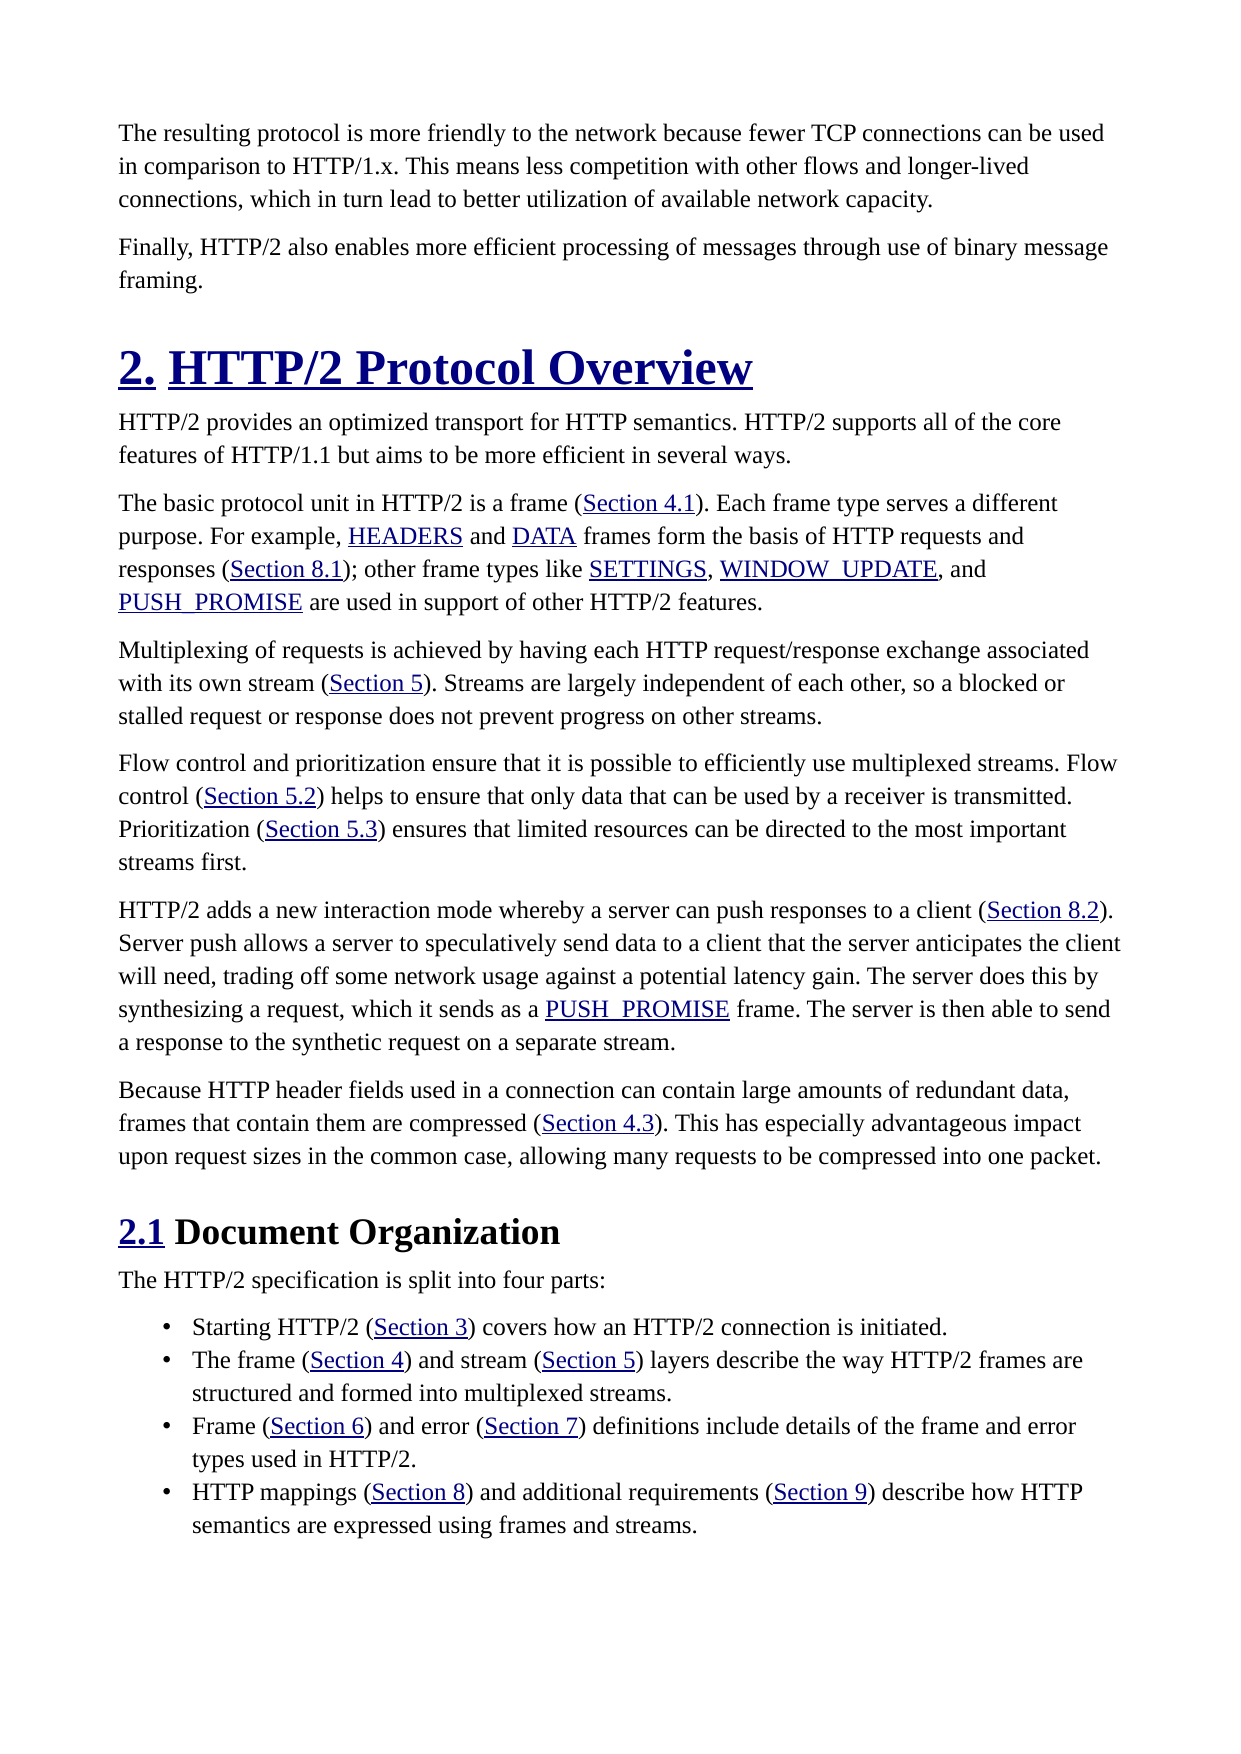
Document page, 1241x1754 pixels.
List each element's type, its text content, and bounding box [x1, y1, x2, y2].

subtitle 2.1 Document Organization [118, 1209, 1122, 1252]
subtitle 2. HTTP/2 Protocol Overview [118, 337, 1122, 395]
text Because HTTP header fields used in a connection can contain large amounts of redundant data, frames that contain them are compressed (Section 4.3). This has especially advantageous impact upon request sizes in the common case, allowing many requests to be compressed into one packet. [118, 1075, 1122, 1169]
text The resulting protocol is more friendly to the network because fewer TCP connections can be used in comparison to HTTP/1.x. This means less competition with other flows and longer-lived connections, which in turn lead to better utilization of available network capacity. [118, 118, 1122, 213]
text The HTTP/2 specification is split into four parts: [118, 1265, 1122, 1293]
list The frame (Section 4) and stream (Section 5) layers describe the way HTTP/2 frames are structured and formed into multiplexed streams. [162, 1345, 1122, 1407]
text Flow control and prioritization ensure that it is possible to efficiently use multiplexed streams. Flow control (Section 5.2) helps to ensure that only data that can be used by a receiver is transmitted. Prioritization (Section 5.3) ensures that limited resources can be directed to the most important streams first. [118, 748, 1122, 876]
list Starting HTTP/2 (Section 3) covers how an HTTP/2 connection is initiated. [162, 1312, 1122, 1341]
text Finally, HTTP/2 also enables more efficient processing of messages through use of binary message framing. [118, 232, 1122, 293]
text HTTP/2 provides an optimized transport for HTTP semantics. HTTP/2 supports all of the core features of HTTP/1.1 but aims to be more efficient in several ways. [118, 407, 1122, 469]
text Multiplexing of requests is achieved by having each HTTP request/response exchange associated with its own stream (Section 5). Streams are largely independent of each other, so a blocked or stalled request or response does not prevent progress on other streams. [118, 635, 1122, 729]
text HTTP/2 adds a new interaction mode whereby a server can push responses to a client (Section 8.2). Server push allows a server to speculatively send data to a client that the server anticipates the client will need, trading off some network usage against a potential latency gain. The server does this by synthesizing a request, which it sends as a PUSH_PROMISE frame. The server is then able to send a response to the synthetic request on a separate stream. [118, 895, 1122, 1056]
list HTTP mappings (Section 8) and additional requirements (Section 9) describe how HTTP semantics are expressed using frames and streams. [162, 1477, 1122, 1539]
list Frame (Section 6) and error (Section 7) definitions include details of the frame and error types used in HTTP/2. [162, 1411, 1122, 1473]
text The basic protocol unit in HTTP/2 is a frame (Section 4.1). Each frame type serves a different purpose. For example, HEADERS and DATA frames form the basis of HTTP requests and responses (Section 8.1); other frame types like SETTINGS, WINDOW_UPDATE, and PUSH_PROMISE are used in support of other HTTP/2 features. [118, 488, 1122, 616]
